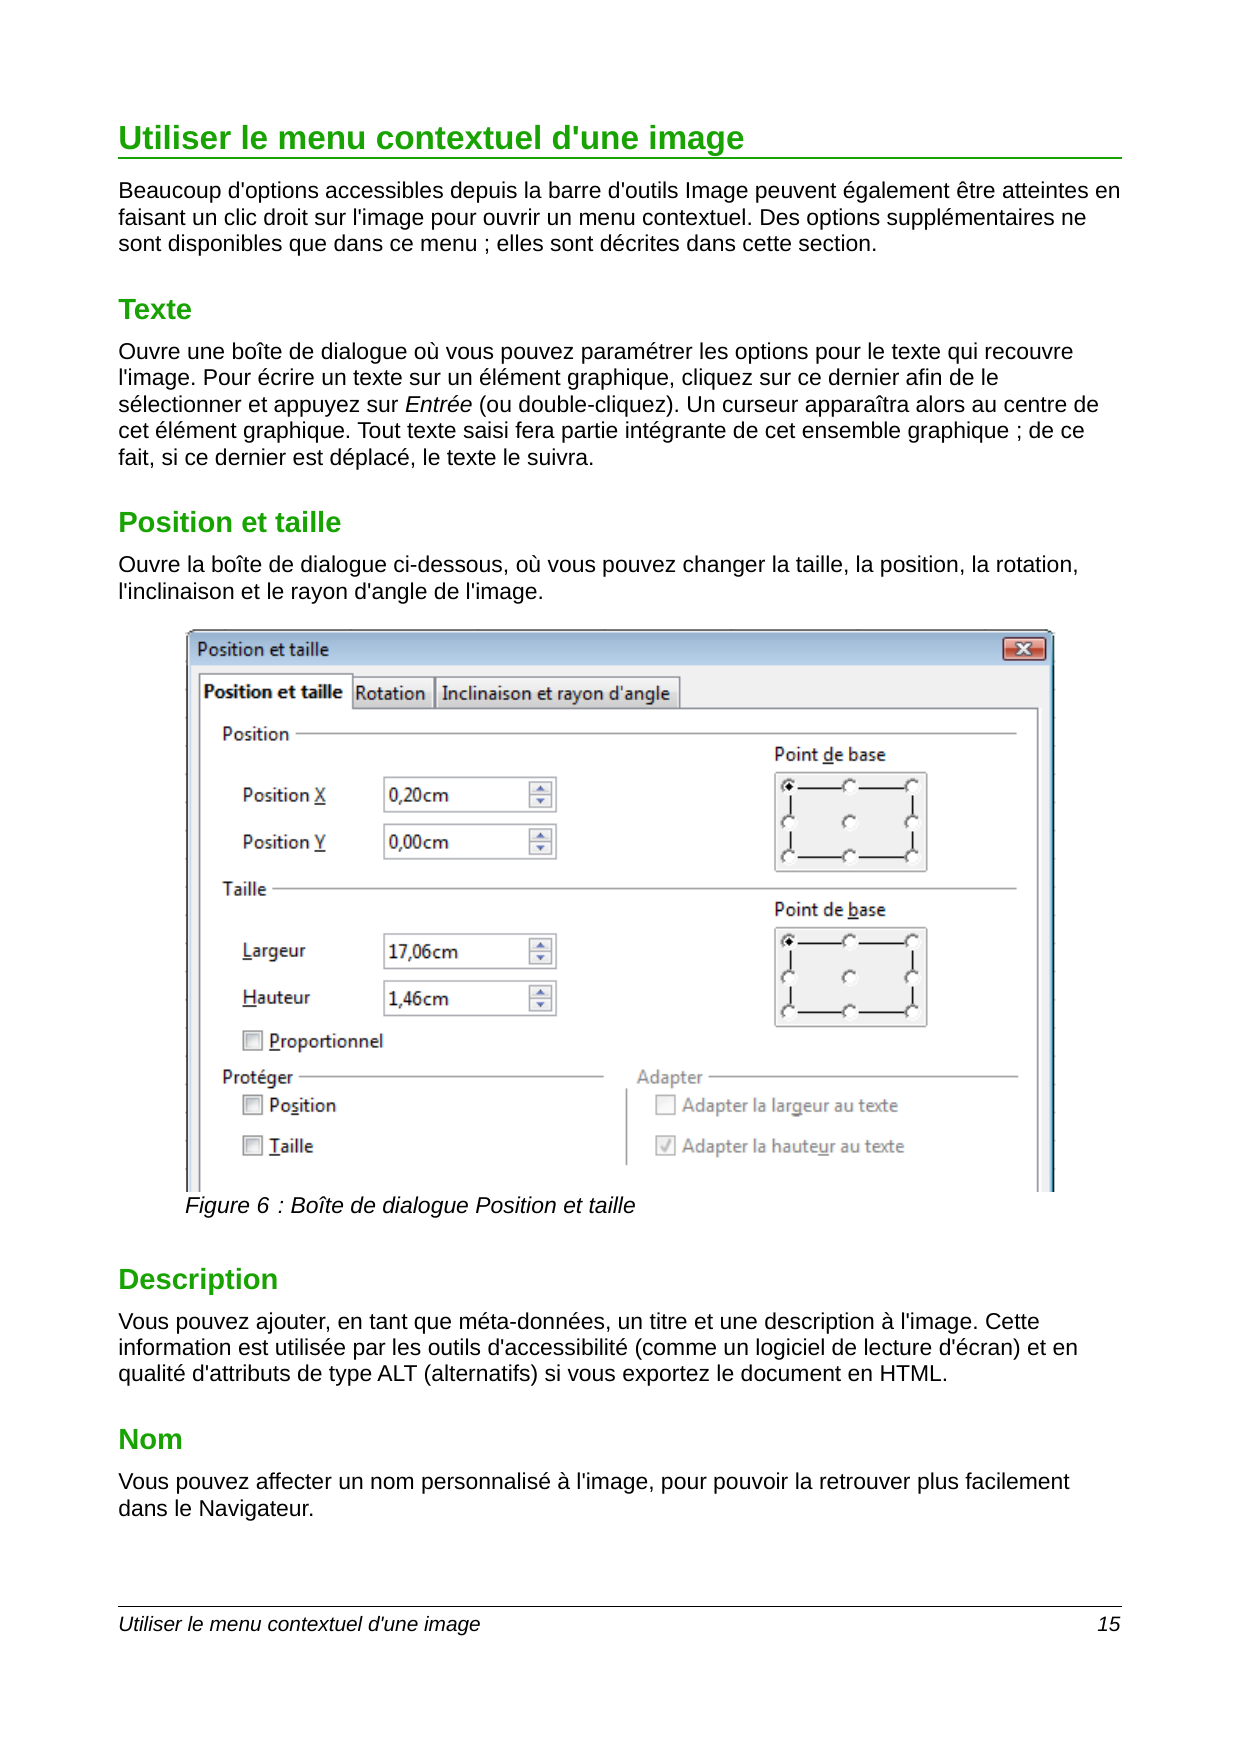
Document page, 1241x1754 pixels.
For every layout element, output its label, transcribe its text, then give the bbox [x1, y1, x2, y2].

subtitle Description [118, 1262, 1122, 1295]
text Ouvre la boîte de dialogue ci-dessous, où vous pouvez changer la taille, la position, la rotation, l'inclinaison et le rayon d'angle de l'image. [118, 551, 1122, 604]
text Vous pouvez ajouter, en tant que méta-données, un titre et une description à l'image. Cette information est utilisée par les outils d'accessibilité (comme un logiciel de lecture d'écran) et en qualité d'attributs de type ALT (alternatifs) si vous exportez le document en HTML. [118, 1308, 1122, 1387]
subtitle Utiliser le menu contextuel d'une image [118, 118, 1122, 157]
subtitle Nom [118, 1422, 1122, 1456]
text Beaucoup d'options accessibles depuis la barre d'outils Image peuvent également être atteintes en faisant un clic droit sur l'image pour ouvrir un menu contextuel. Des options supplémentaires ne sont disponibles que dans ce menu ; elles sont décrites dans cette section. [118, 177, 1122, 257]
text Vous pouvez affecter un nom personnalisé à l'image, pour pouvoir la retrouver plus facilement dans le Navigateur. [118, 1468, 1122, 1521]
text Ouvre une boîte de dialogue où vous pouvez paramétrer les options pour le texte qui recouvre l'image. Pour écrire un texte sur un élément graphique, cliquez sur ce dernier afin de le sélectionner et appuyez sur Entrée (ou double-cliquez). Un curseur apparaîtra alors au centre de cet élément graphique. Tout texte saisi fera partie intégrante de cet ensemble graphique ; de ce fait, si ce dernier est déplacé, le texte le suivra. [118, 338, 1122, 470]
subtitle Texte [118, 292, 1122, 326]
subtitle Position et taille [118, 505, 1122, 539]
text Figure 6 : Boîte de dialogue Position et taille [185, 1192, 1055, 1218]
picture [185, 629, 1056, 1192]
